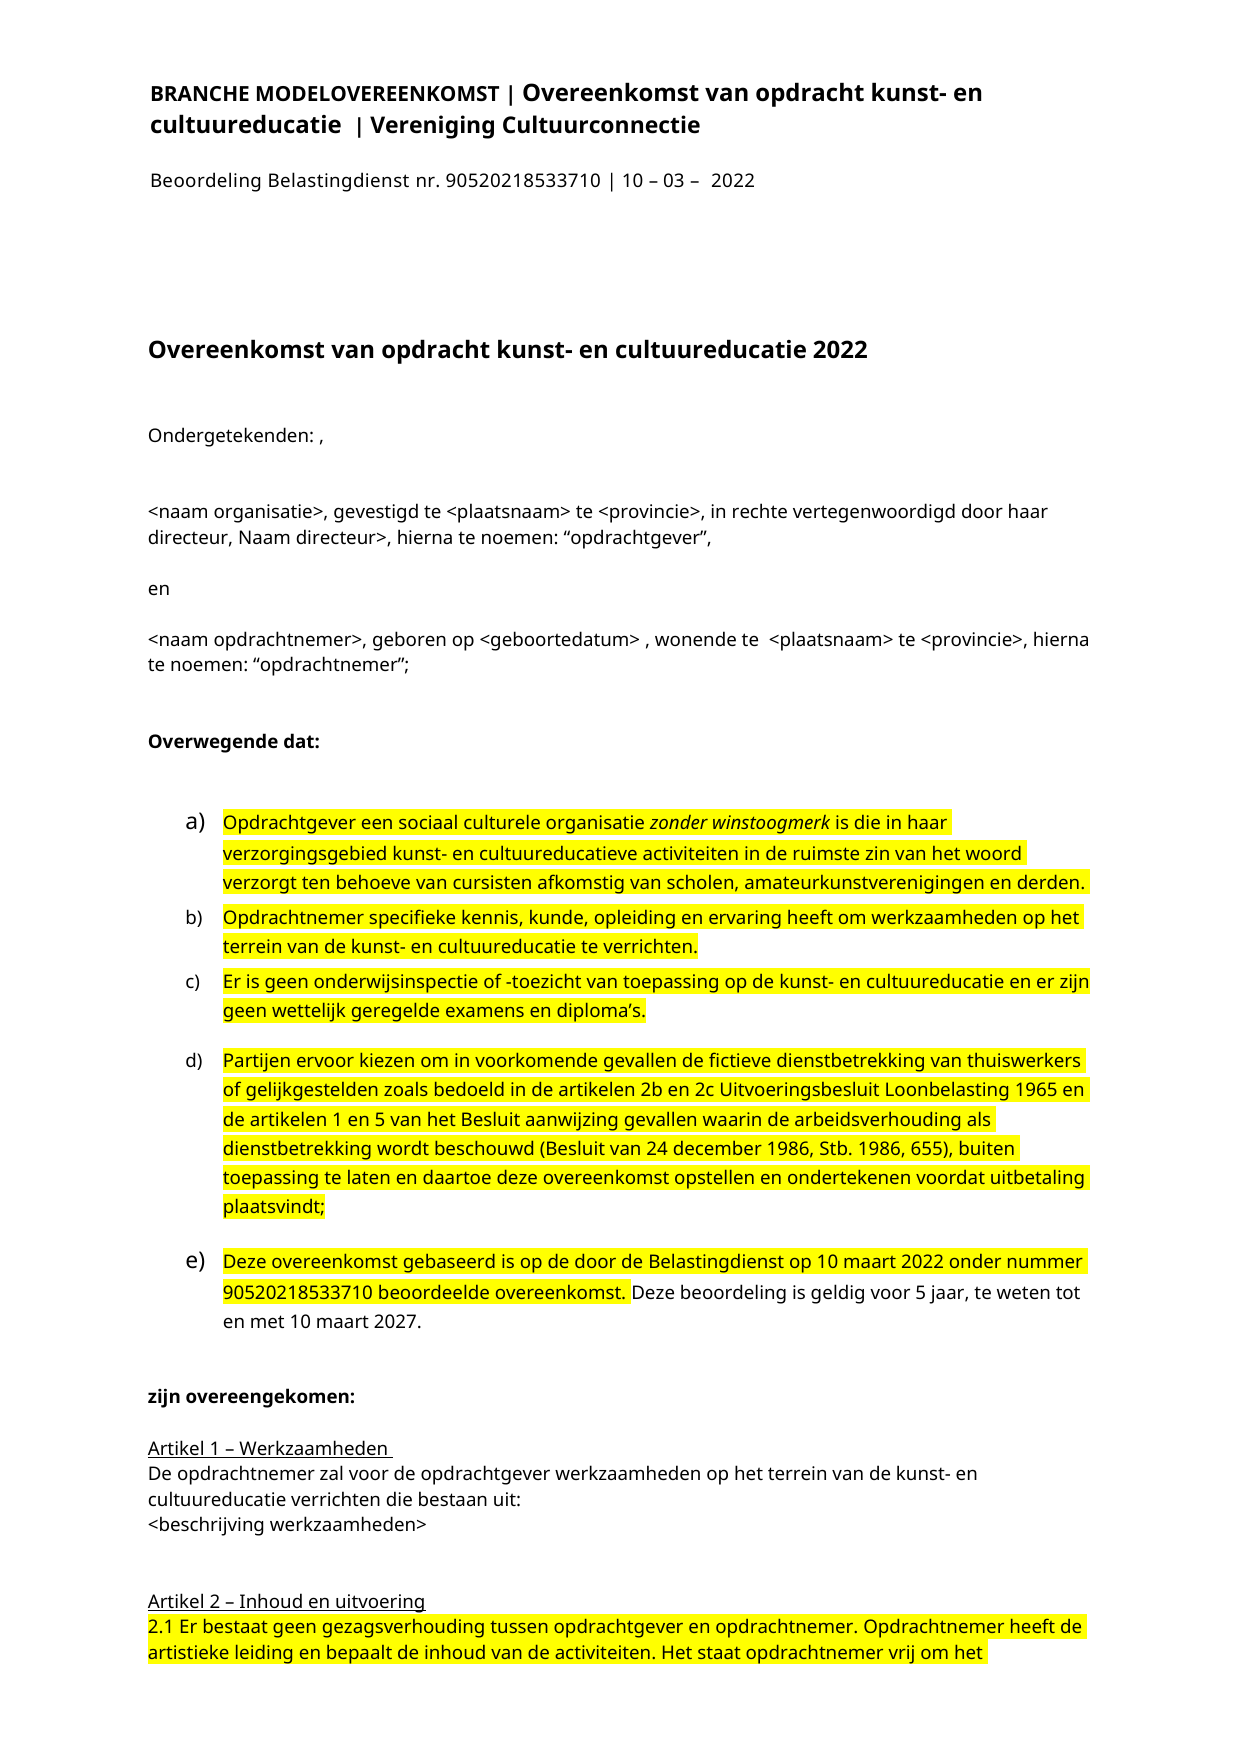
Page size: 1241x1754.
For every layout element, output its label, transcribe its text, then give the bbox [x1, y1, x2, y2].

list Opdrachtnemer specifieke kennis, kunde, opleiding en ervaring heeft om werkzaamheden op het terrein van de kunst- en cultuureducatie te verrichten. [185, 904, 1093, 959]
text <beschrijving werkzaamheden> [148, 1511, 1093, 1537]
list Er is geen onderwijsinspectie of -toezicht van toepassing op de kunst- en cultuureducatie en er zijn geen wettelijk geregelde examens en diploma’s. [185, 968, 1093, 1023]
text <naam organisatie>, gevestigd te <plaatsnaam> te <provincie>, in rechte vertegenwoordigd door haar directeur, Naam directeur>, hierna te noemen: “opdrachtgever”, [148, 498, 1093, 549]
list Opdrachtgever een sociaal culturele organisatie zonder winstoogmerk is die in haar verzorgingsgebied kunst- en cultuureducatieve activiteiten in de ruimste zin van het woord verzorgt ten behoeve van cursisten afkomstig van scholen, amateurkunstverenigingen en derden. [185, 805, 1093, 894]
text Overeenkomst van opdracht kunst- en cultuureducatie 2022 [148, 332, 1093, 365]
list Partijen ervoor kiezen om in voorkomende gevallen de fictieve dienstbetrekking van thuiswerkers of gelijkgestelden zoals bedoeld in de artikelen 2b en 2c Uitvoeringsbesluit Loonbelasting 1965 en de artikelen 1 en 5 van het Besluit aanwijzing gevallen waarin de arbeidsverhouding als dienstbetrekking wordt beschouwd (Besluit van 24 december 1986, Stb. 1986, 655), buiten toepassing te laten en daartoe deze overeenkomst opstellen en ondertekenen voordat uitbetaling plaatsvindt; [185, 1047, 1093, 1219]
text Ondergetekenden: , [148, 422, 1093, 447]
text Overwegende dat: [148, 728, 1093, 754]
text Artikel 1 – Werkzaamheden [148, 1435, 1093, 1460]
text zijn overeengekomen: [148, 1384, 1093, 1409]
text Artikel 2 – Inhoud en uitvoering 2.1 Er bestaat geen gezagsverhouding tussen opdrachtgever en opdrachtnemer. Opdrachtnemer heeft de artistieke leiding en bepaalt de inhoud van de activiteiten. Het staat opdrachtnemer vrij om het [148, 1588, 1093, 1664]
list Deze overeenkomst gebaseerd is op de door de Belastingdienst op 10 maart 2022 onder nummer 90520218533710 beoordeelde overeenkomst. Deze beoordeling is geldig voor 5 jaar, te weten tot en met 10 maart 2027. [185, 1244, 1093, 1334]
text en [148, 575, 1093, 601]
text <naam opdrachtnemer>, geboren op <geboortedatum> , wonende te <plaatsnaam> te <provincie>, hierna te noemen: “opdrachtnemer”; [148, 626, 1093, 677]
text De opdrachtnemer zal voor de opdrachtgever werkzaamheden op het terrein van de kunst- en cultuureducatie verrichten die bestaan uit: [148, 1460, 1093, 1511]
